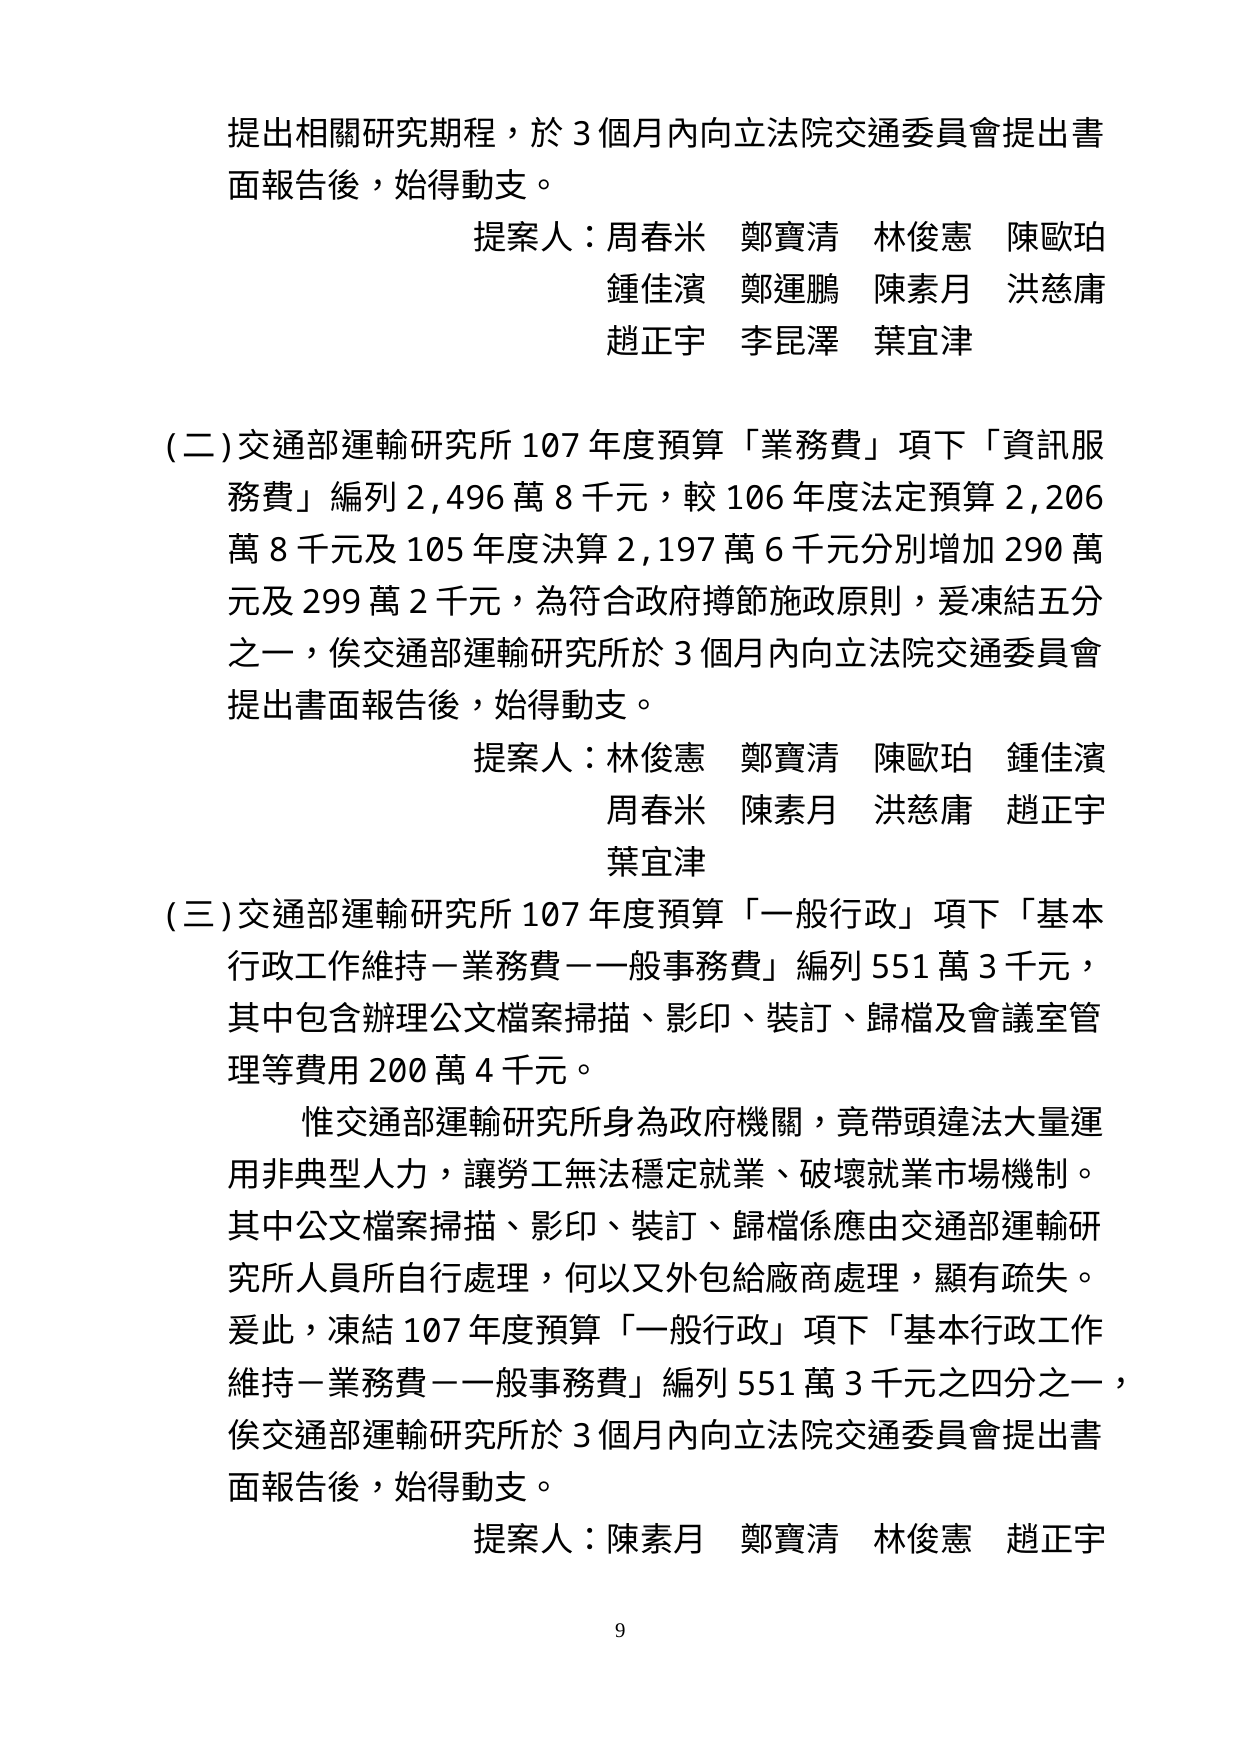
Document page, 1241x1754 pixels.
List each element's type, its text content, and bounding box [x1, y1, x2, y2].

text (三)交通部運輸研究所107年度預算「一般行政」項下「基本行政工作維持－業務費－一般事務費」編列551萬3千元，其中包含辦理公文檔案掃描、影印、裝訂、歸檔及會議室管理等費用200萬4千元。 [161, 884, 1104, 1093]
text 提出相關研究期程，於3個月內向立法院交通委員會提出書面報告後，始得動支。 [161, 103, 1104, 207]
text 惟交通部運輸研究所身為政府機關，竟帶頭違法大量運用非典型人力，讓勞工無法穩定就業、破壞就業市場機制。其中公文檔案掃描、影印、裝訂、歸檔係應由交通部運輸研究所人員所自行處理，何以又外包給廠商處理，顯有疏失。爰此，凍結107年度預算「一般行政」項下「基本行政工作維持－業務費－一般事務費」編列551萬3千元之四分之一，俟交通部運輸研究所於3個月內向立法院交通委員會提出書面報告後，始得動支。 [161, 1093, 1104, 1509]
text 提案人：林俊憲 鄭寶清 陳歐珀 鍾佳濱周春米 陳素月 洪慈庸 趙正宇葉宜津 [473, 728, 1117, 884]
text 提案人：周春米 鄭寶清 林俊憲 陳歐珀鍾佳濱 鄭運鵬 陳素月 洪慈庸趙正宇 李昆澤 葉宜津 [473, 207, 1117, 364]
text (二)交通部運輸研究所107年度預算「業務費」項下「資訊服務費」編列2,496萬8千元，較106年度法定預算2,206萬8千元及105年度決算2,197萬6千元分別增加290萬元及299萬2千元，為符合政府撙節施政原則，爰凍結五分之一，俟交通部運輸研究所於3個月內向立法院交通委員會提出書面報告後，始得動支。 [161, 416, 1104, 728]
text 提案人：陳素月 鄭寶清 林俊憲 趙正宇 [473, 1509, 1117, 1562]
